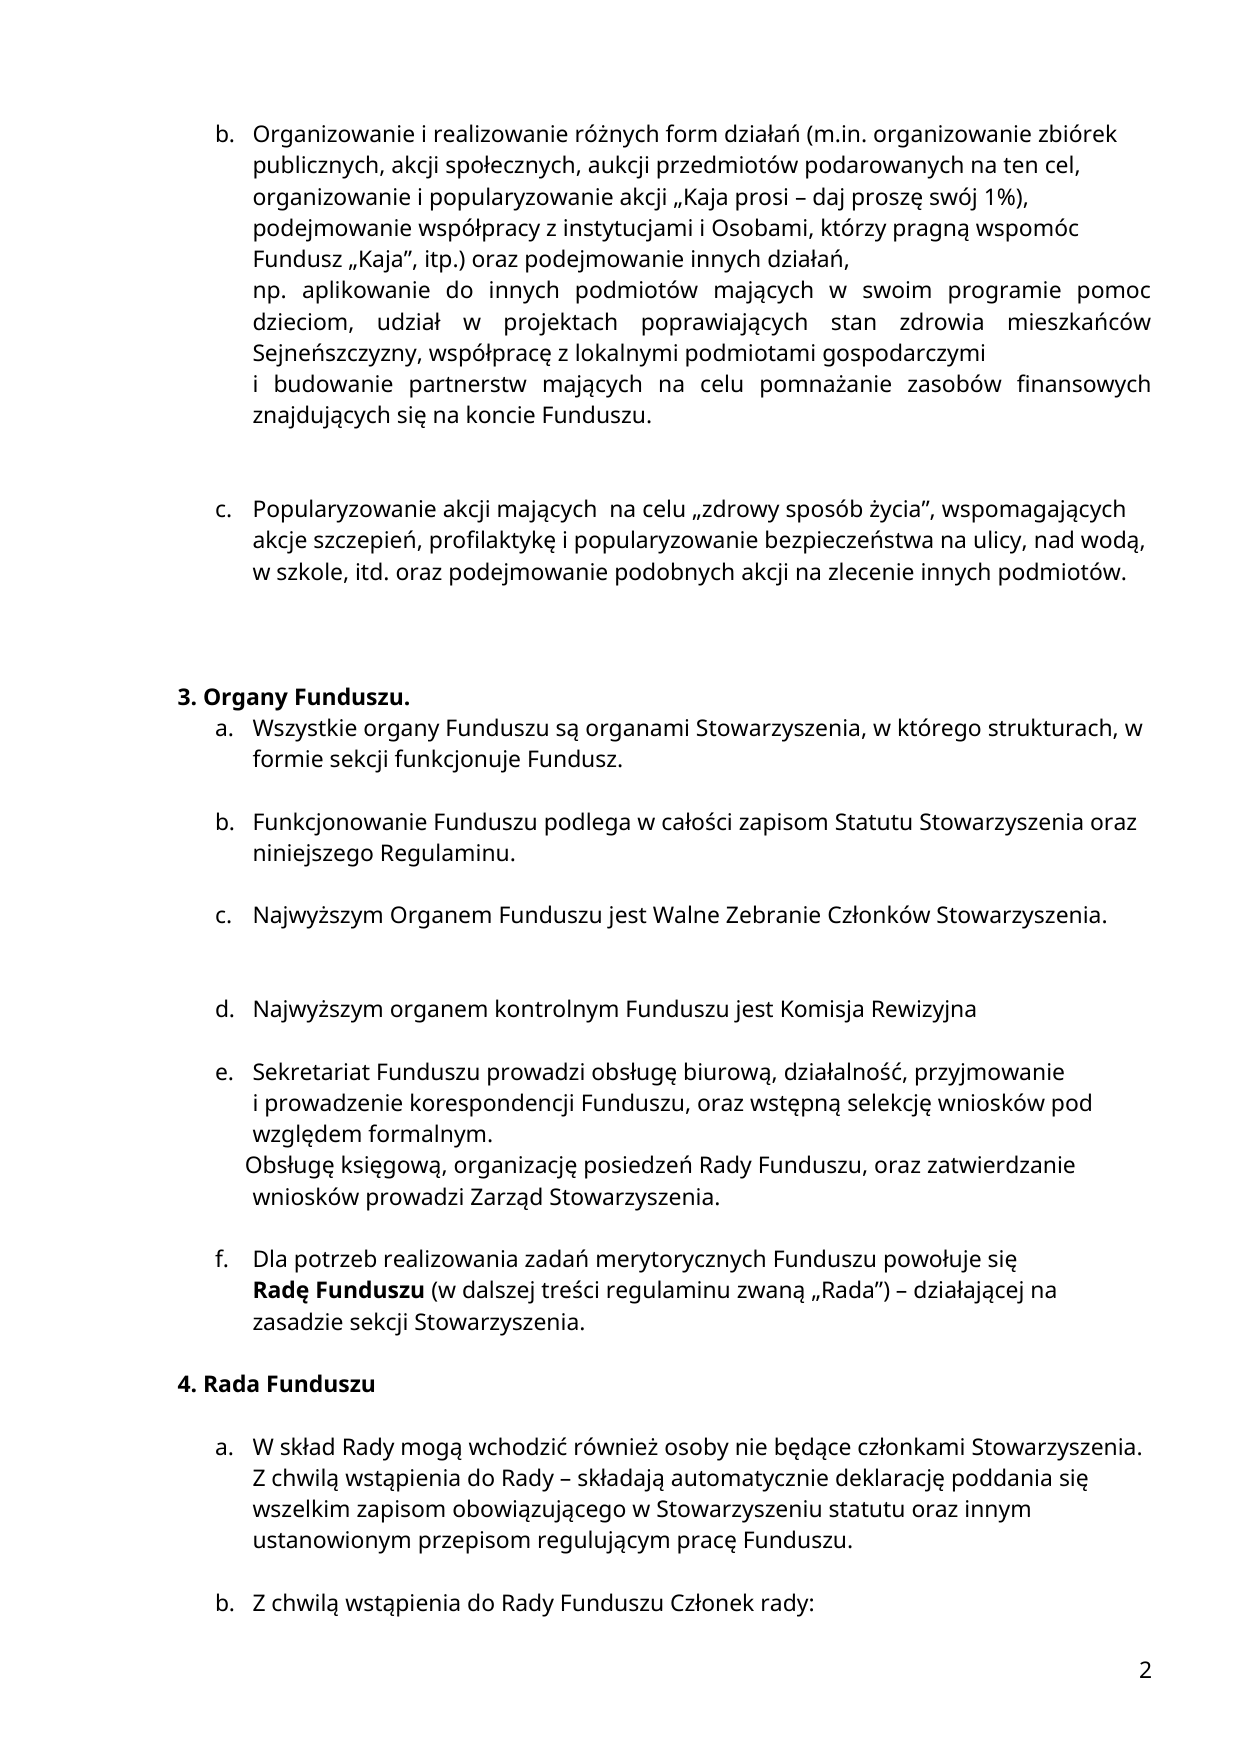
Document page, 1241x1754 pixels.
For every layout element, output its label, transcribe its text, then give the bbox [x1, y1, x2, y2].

list Radę Funduszu (w dalszej treści regulaminu zwaną „Rada”) – działającej na zasadzie sekcji Stowarzyszenia. [215, 1274, 1152, 1337]
text 3. Organy Funduszu. [177, 681, 1152, 712]
list Funkcjonowanie Funduszu podlega w całości zapisom Statutu Stowarzyszenia oraz niniejszego Regulaminu. [215, 806, 1152, 868]
list Wszystkie organy Funduszu są organami Stowarzyszenia, w którego strukturach, w formie sekcji funkcjonuje Fundusz. [215, 712, 1152, 774]
text 4. Rada Funduszu [177, 1368, 1152, 1399]
list Najwyższym organem kontrolnym Funduszu jest Komisja Rewizyjna [215, 993, 1152, 1024]
list Popularyzowanie akcji mających na celu „zdrowy sposób życia”, wspomagających akcje szczepień, profilaktykę i popularyzowanie bezpieczeństwa na ulicy, nad wodą, w szkole, itd. oraz podejmowanie podobnych akcji na zlecenie innych podmiotów. [215, 493, 1152, 587]
list i prowadzenie korespondencji Funduszu, oraz wstępną selekcję wniosków pod względem formalnym. [215, 1087, 1152, 1149]
list Z chwilą wstąpienia do Rady Funduszu Członek rady: [215, 1587, 1152, 1618]
text Obsługę księgową, organizację posiedzeń Rady Funduszu, oraz zatwierdzanie wniosków prowadzi Zarząd Stowarzyszenia. [215, 1149, 1152, 1212]
list Najwyższym Organem Funduszu jest Walne Zebranie Członków Stowarzyszenia. [215, 899, 1152, 931]
list i budowanie partnerstw mających na celu pomnażanie zasobów finansowych znajdujących się na koncie Funduszu. [215, 368, 1152, 431]
list Organizowanie i realizowanie różnych form działań (m.in. organizowanie zbiórek publicznych, akcji społecznych, aukcji przedmiotów podarowanych na ten cel, organizowanie i popularyzowanie akcji „Kaja prosi – daj proszę swój 1%), podejmowanie współpracy z instytucjami i Osobami, którzy pragną wspomóc Fundusz „Kaja”, itp.) oraz podejmowanie innych działań, [215, 118, 1152, 274]
list Dla potrzeb realizowania zadań merytorycznych Funduszu powołuje się [215, 1243, 1152, 1274]
list W skład Rady mogą wchodzić również osoby nie będące członkami Stowarzyszenia. Z chwilą wstąpienia do Rady – składają automatycznie deklarację poddania się wszelkim zapisom obowiązującego w Stowarzyszeniu statutu oraz innym ustanowionym przepisom regulującym pracę Funduszu. [215, 1431, 1152, 1556]
list np. aplikowanie do innych podmiotów mających w swoim programie pomoc dzieciom, udział w projektach poprawiających stan zdrowia mieszkańców Sejneńszczyzny, współpracę z lokalnymi podmiotami gospodarczymi [215, 274, 1152, 368]
list Sekretariat Funduszu prowadzi obsługę biurową, działalność, przyjmowanie [215, 1056, 1152, 1087]
